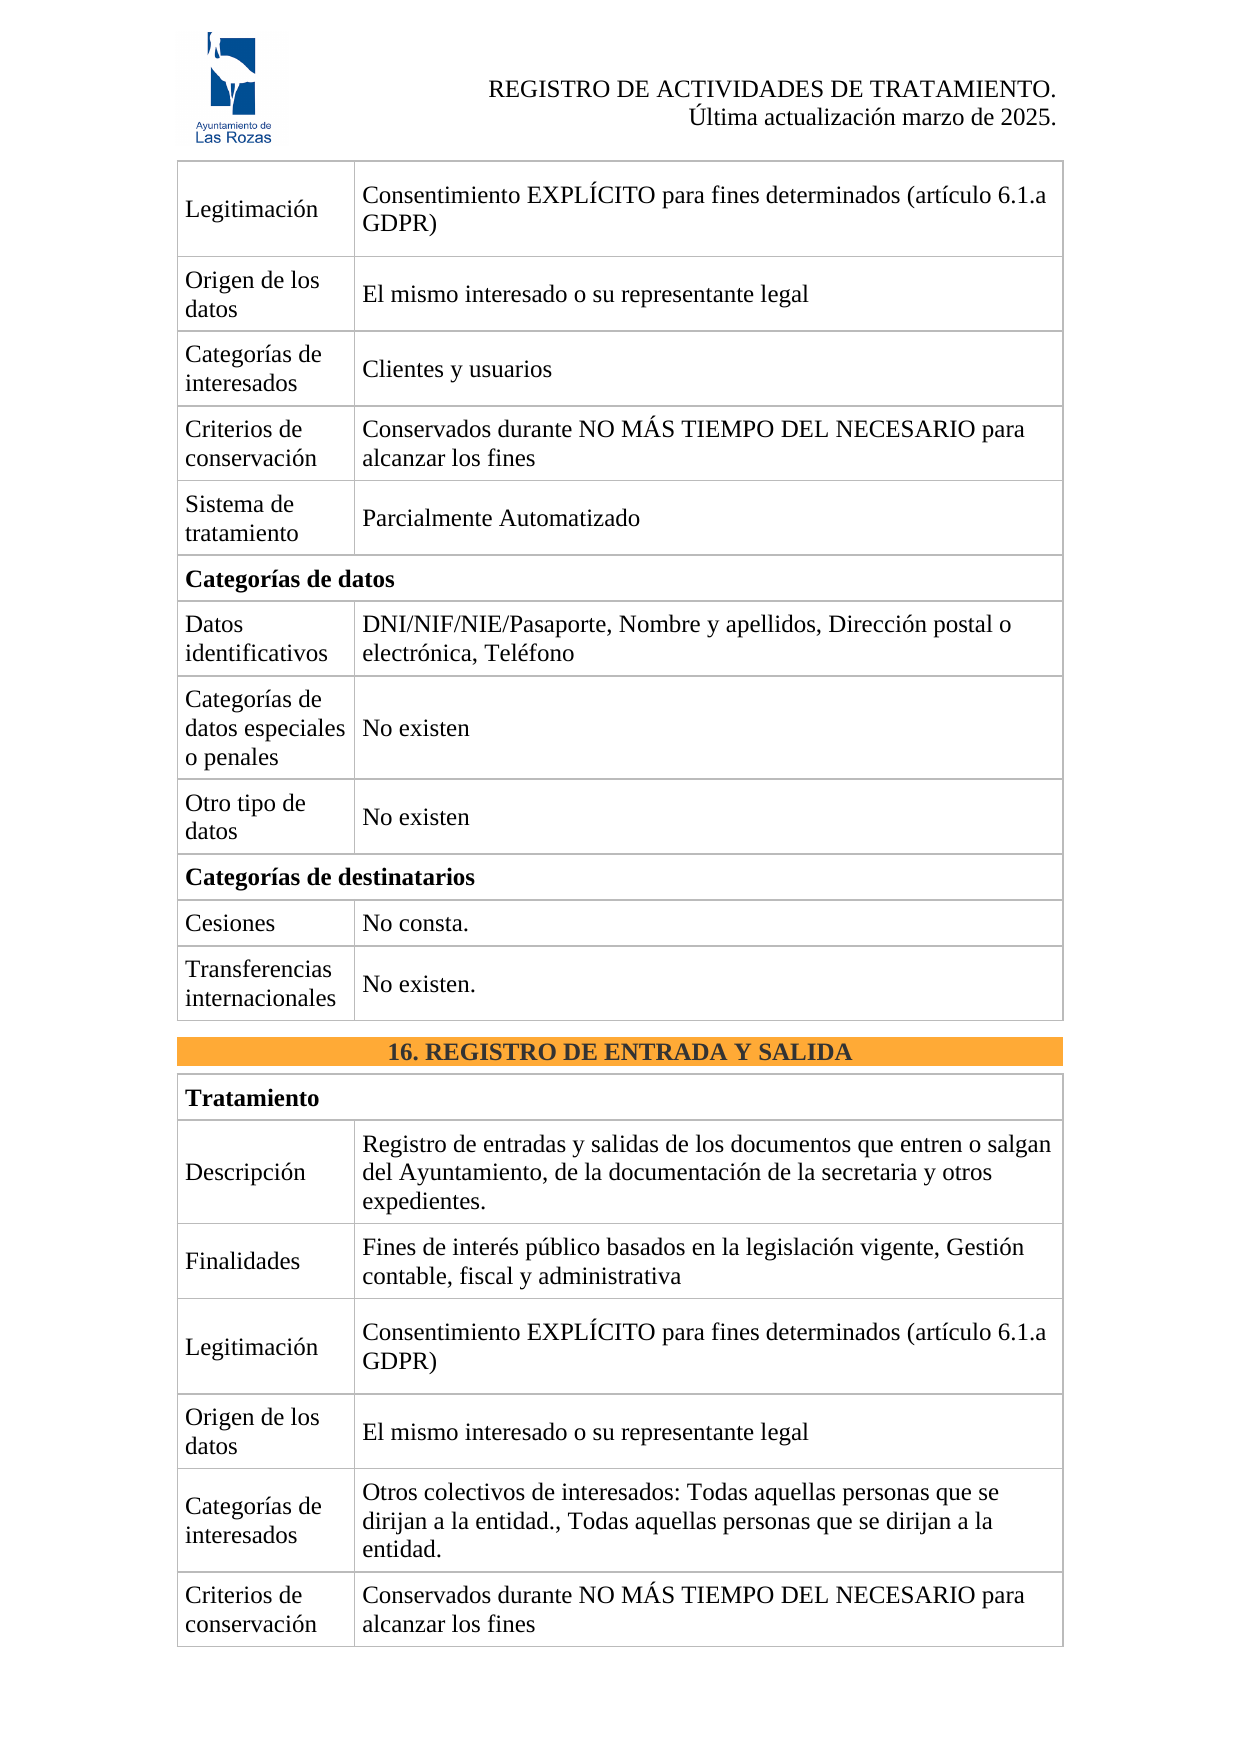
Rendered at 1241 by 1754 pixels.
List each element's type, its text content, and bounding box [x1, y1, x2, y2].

table_cell Legitimación [178, 162, 354, 256]
table_cell Categorías de interesados [178, 1469, 354, 1571]
table_cell Conservados durante NO MÁS TIEMPO DEL NECESARIO para alcanzar los fines [355, 1573, 1062, 1646]
table_cell Parcialmente Automatizado [355, 481, 1062, 554]
table_cell Fines de interés público basados en la legislación vigente, Gestión contable, fiscal y administrativa [355, 1224, 1062, 1297]
table_cell Clientes y usuarios [355, 332, 1062, 405]
table_cell Categorías de datos [178, 556, 1062, 600]
table_cell No consta. [355, 901, 1062, 945]
table_cell Descripción [178, 1121, 354, 1223]
table_cell No existen [355, 677, 1062, 778]
table_cell Sistema de tratamiento [178, 481, 354, 554]
table_cell Registro de entradas y salidas de los documentos que entren o salgan del Ayuntamiento, de la documentación de la secretaria y otros expedientes. [355, 1121, 1062, 1223]
table_cell Consentimiento EXPLÍCITO para fines determinados (artículo 6.1.a GDPR) [355, 1299, 1062, 1393]
subtitle 16. REGISTRO DE ENTRADA Y SALIDA [177, 1037, 1063, 1066]
table_cell Categorías de destinatarios [178, 855, 1062, 899]
table_cell Conservados durante NO MÁS TIEMPO DEL NECESARIO para alcanzar los fines [355, 407, 1062, 479]
table_cell Criterios de conservación [178, 1573, 354, 1646]
table_cell Otros colectivos de interesados: Todas aquellas personas que se dirijan a la entidad., Todas aquellas personas que se dirijan a la entidad. [355, 1469, 1062, 1571]
table_cell Legitimación [178, 1299, 354, 1393]
table_cell Origen de los datos [178, 257, 354, 330]
table_cell Origen de los datos [178, 1395, 354, 1468]
table_header Tratamiento [178, 1075, 1062, 1119]
table_cell Categorías de datos especiales o penales [178, 677, 354, 778]
table_cell Datos identificativos [178, 602, 354, 675]
table_cell Finalidades [178, 1224, 354, 1297]
table_cell Cesiones [178, 901, 354, 945]
table_cell DNI/NIF/NIE/Pasaporte, Nombre y apellidos, Dirección postal o electrónica, Teléfono [355, 602, 1062, 675]
table_cell El mismo interesado o su representante legal [355, 1395, 1062, 1468]
table_cell Consentimiento EXPLÍCITO para fines determinados (artículo 6.1.a GDPR) [355, 162, 1062, 256]
table_cell Transferencias internacionales [178, 947, 354, 1019]
table_cell Otro tipo de datos [178, 780, 354, 853]
table_cell El mismo interesado o su representante legal [355, 257, 1062, 330]
table_cell Criterios de conservación [178, 407, 354, 479]
table_cell No existen. [355, 947, 1062, 1019]
table_cell Categorías de interesados [178, 332, 354, 405]
table_cell No existen [355, 780, 1062, 853]
